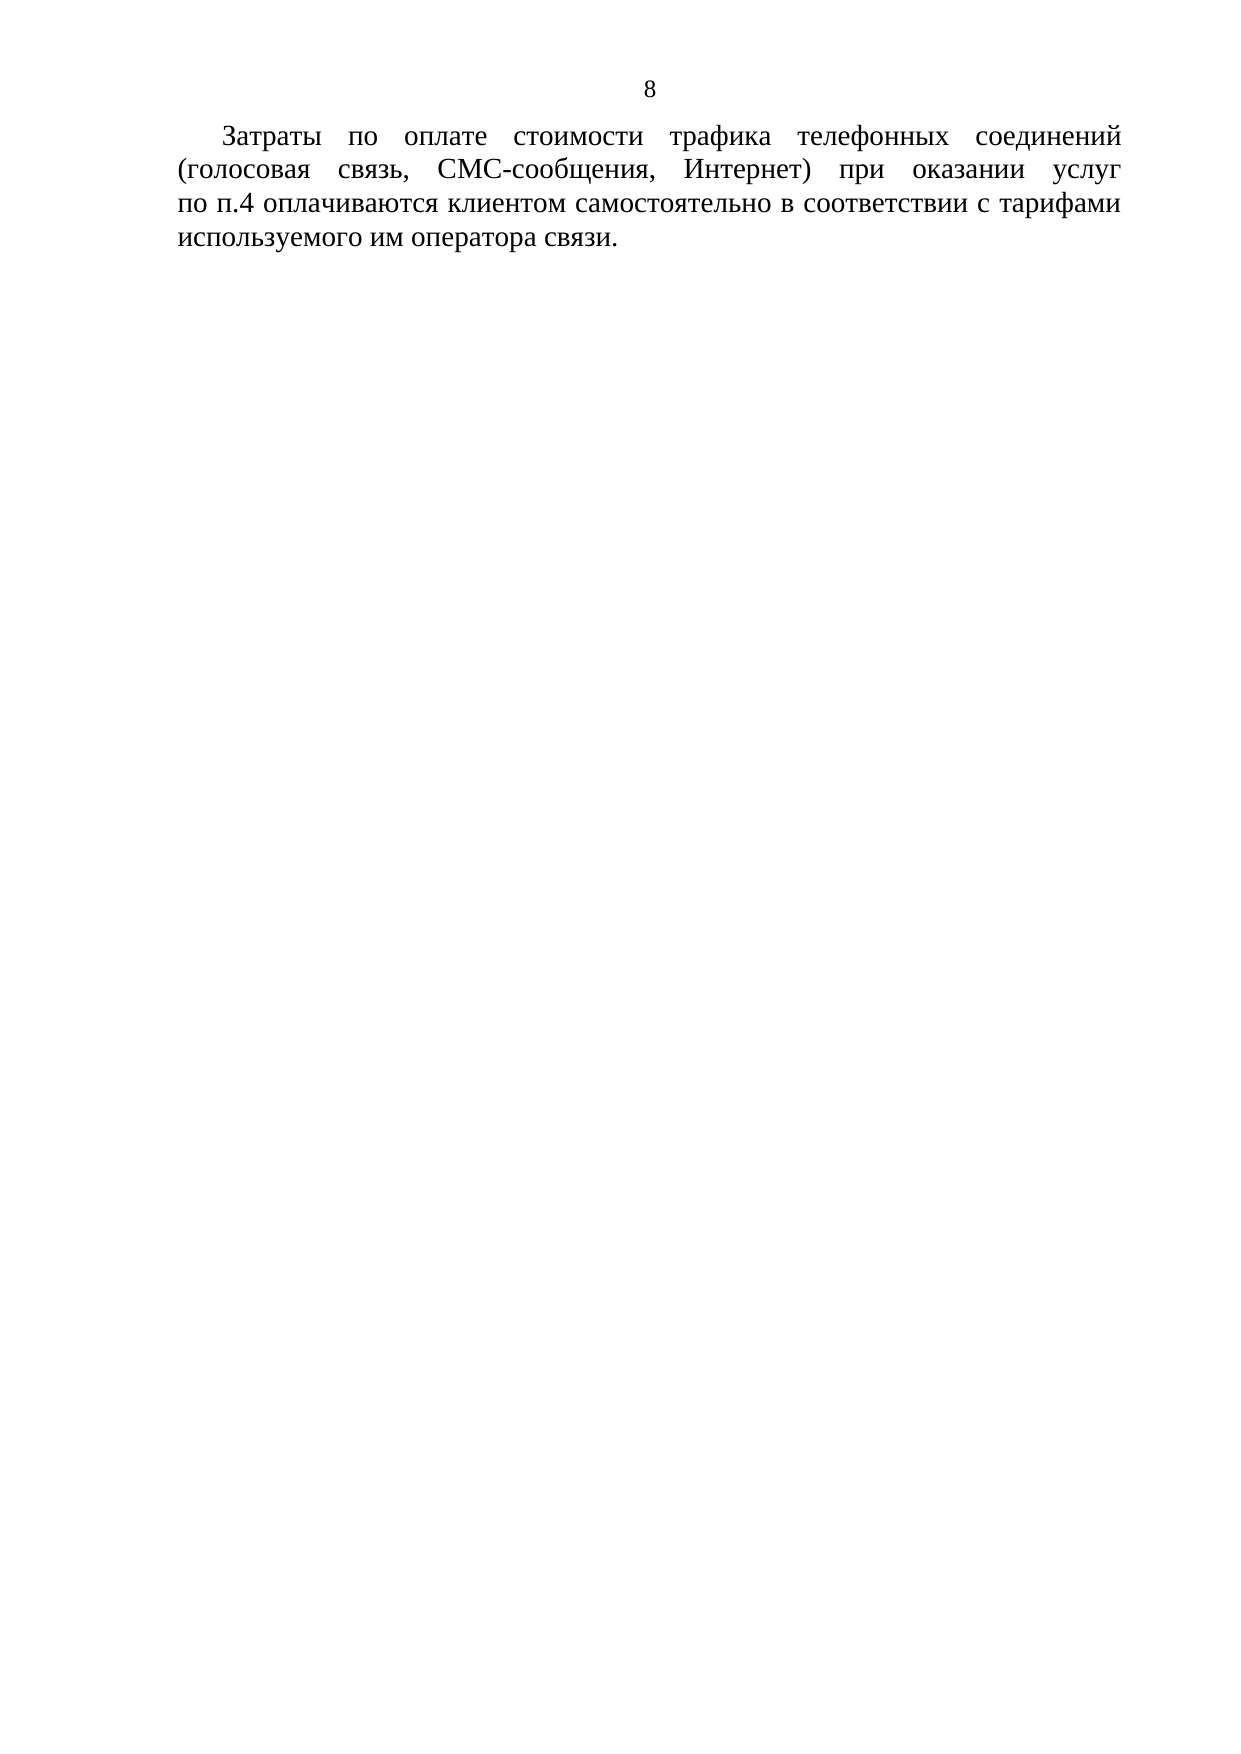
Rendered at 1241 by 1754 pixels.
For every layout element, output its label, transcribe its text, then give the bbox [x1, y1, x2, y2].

text Затраты по оплате стоимости трафика телефонных соединений (голосовая связь, СМС-сообщения, Интернет) при оказании услуг по п.4 оплачиваются клиентом самостоятельно в соответствии с тарифами используемого им оператора связи. [177, 118, 1122, 252]
